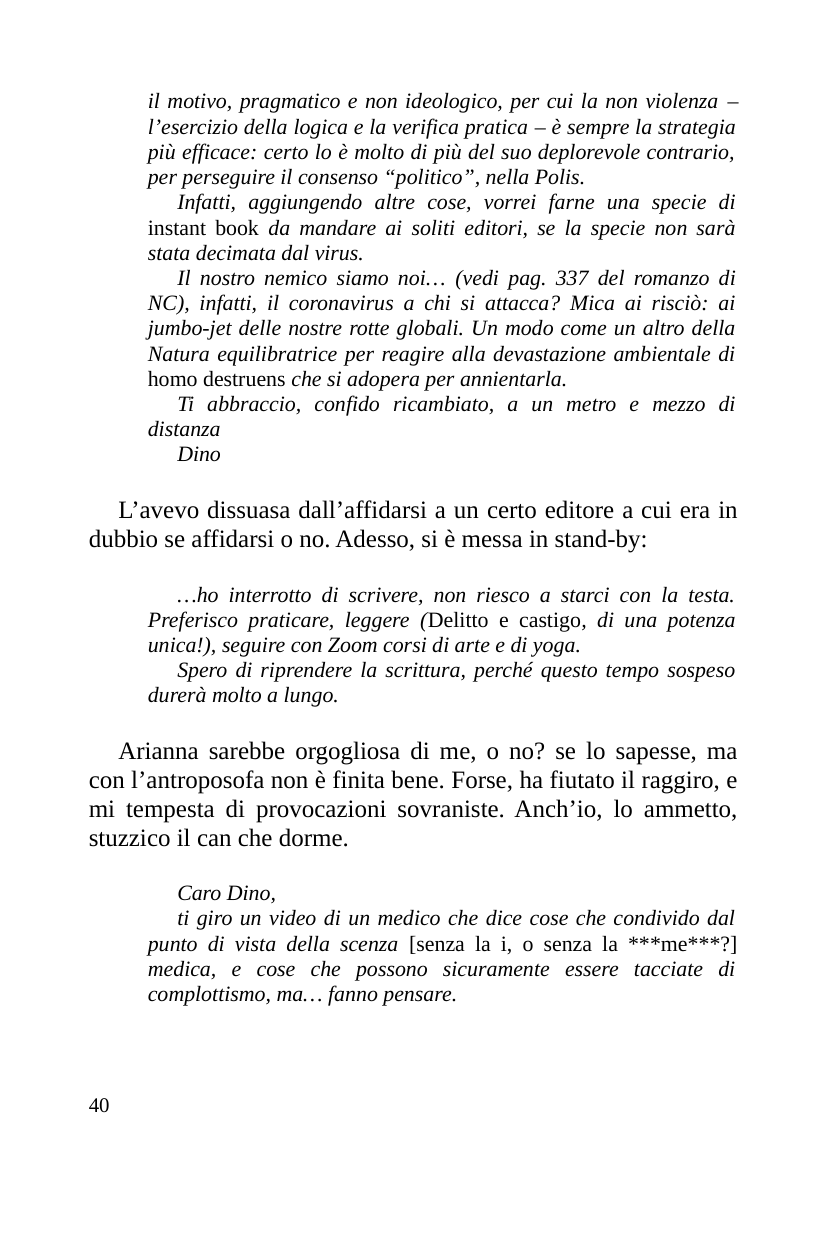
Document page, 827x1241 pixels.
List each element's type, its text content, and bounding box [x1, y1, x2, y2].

text Caro Dino, [148, 880, 738, 905]
text Ti abbraccio, confido ricambiato, a un metro e mezzo di distanza [148, 391, 738, 441]
text il motivo, pragmatico e non ideologico, per cui la non violenza –l’esercizio della logica e la verifica pratica – è sempre la strategia più efficace: certo lo è molto di più del suo deplorevole contrario, per perseguire il consenso “politico”, nella Polis. [148, 88, 738, 189]
text Il nostro nemico siamo noi… (vedi pag. 337 del romanzo di NC), infatti, il coronavirus a chi si attacca? Mica ai risciò: ai jumbo-jet delle nostre rotte globali. Un modo come un altro della Natura equilibratrice per reagire alla devastazione ambientale di homo destruens che si adopera per annientarla. [148, 265, 738, 391]
text Spero di riprendere la scrittura, perché questo tempo sospeso durerà molto a lungo. [148, 657, 738, 708]
text Arianna sarebbe orgogliosa di me, o no? se lo sapesse, ma con l’antroposofa non è finita bene. Forse, ha fiutato il raggiro, e mi tempesta di provocazioni sovraniste. Anch’io, lo ammetto, stuzzico il can che dorme. [88, 736, 738, 851]
text …ho interrotto di scrivere, non riesco a starci con la testa. Preferisco praticare, leggere (Delitto e castigo, di una potenza unica!), seguire con Zoom corsi di arte e di yoga. [148, 582, 738, 657]
text Dino [148, 441, 738, 467]
text Infatti, aggiungendo altre cose, vorrei farne una specie di instant book da mandare ai soliti editori, se la specie non sarà stata decimata dal virus. [148, 189, 738, 265]
text ti giro un video di un medico che dice cose che condivido dal punto di vista della scenza [senza la i, o senza la ***me***?] medica, e cose che possono sicuramente essere tacciate di complottismo, ma… fanno pensare. [148, 905, 738, 1006]
text L’avevo dissuasa dall’affidarsi a un certo editore a cui era in dubbio se affidarsi o no. Adesso, si è messa in stand-by: [88, 495, 738, 553]
